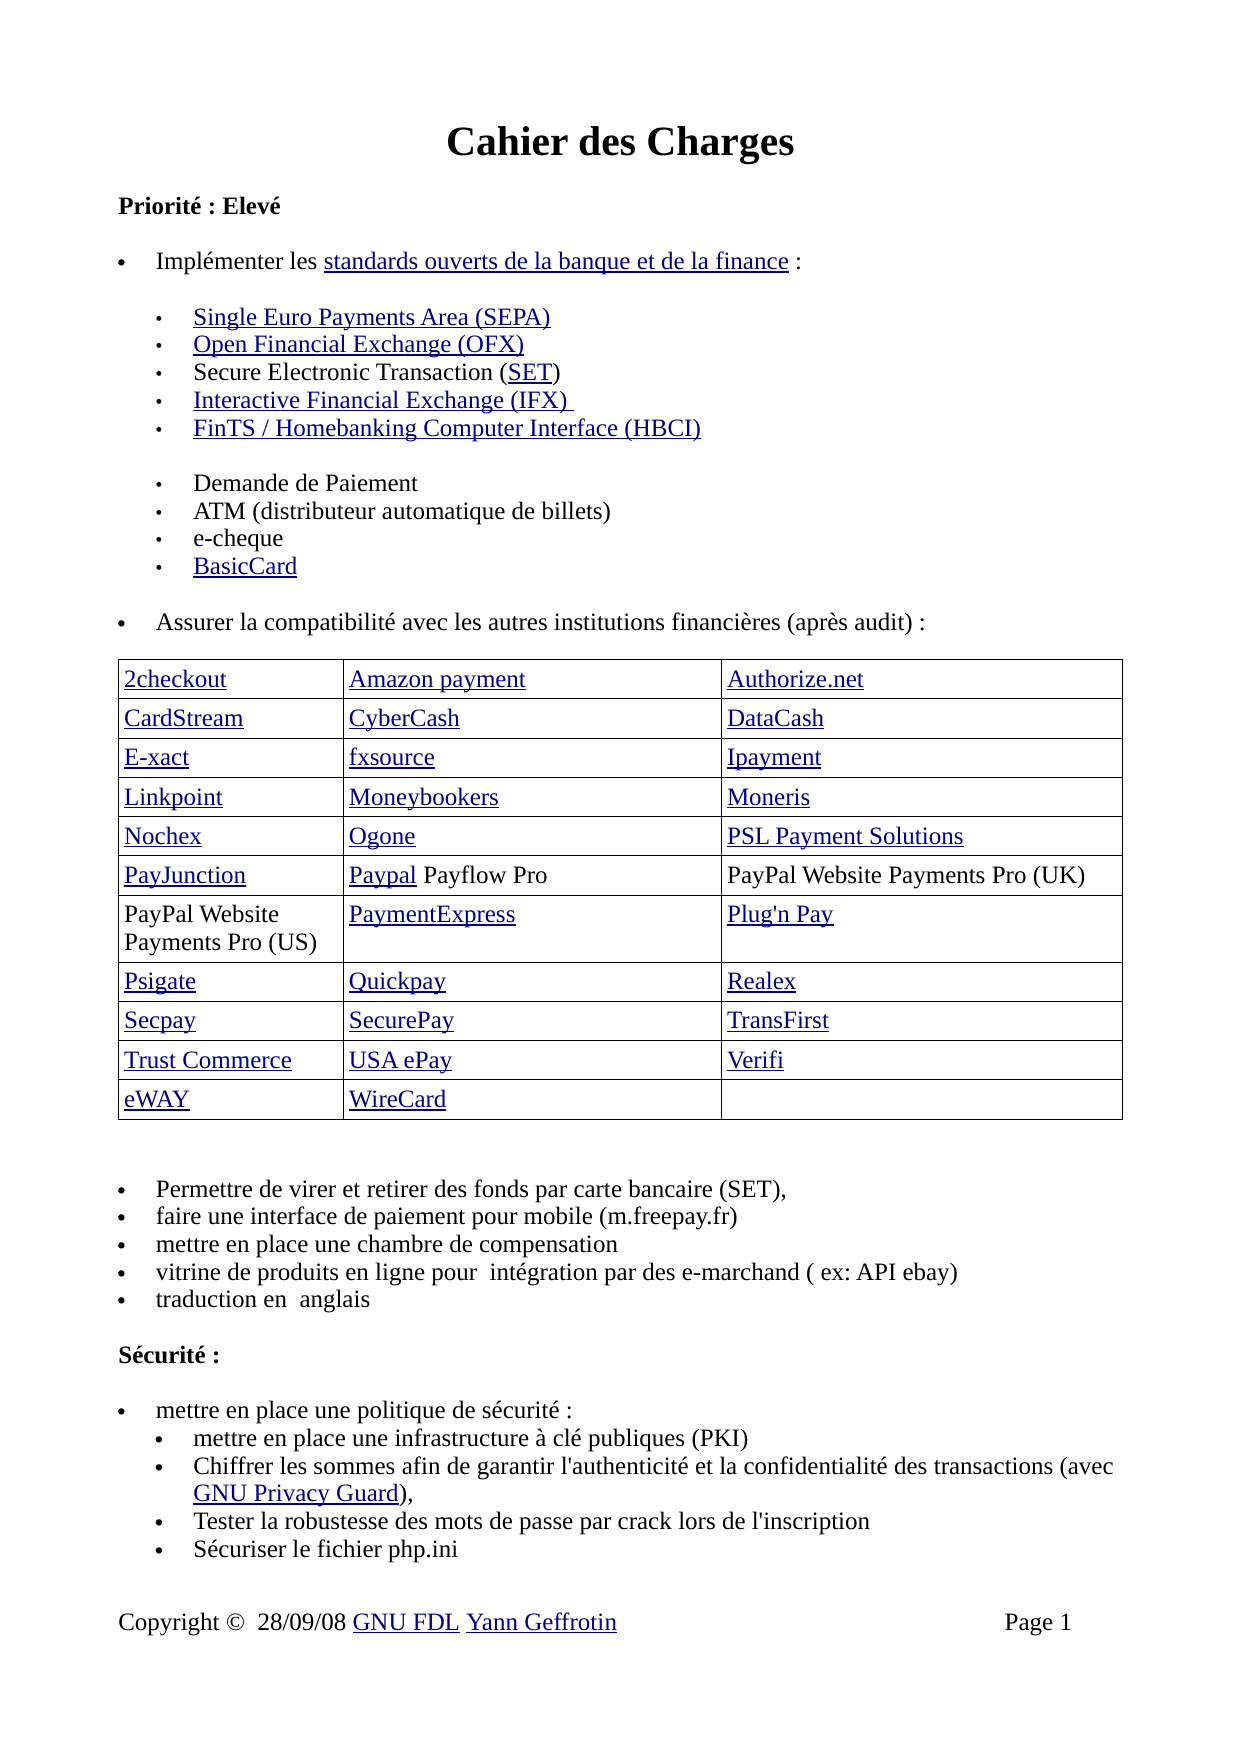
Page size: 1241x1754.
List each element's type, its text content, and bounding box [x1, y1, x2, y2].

table_cell Ogone [344, 817, 721, 855]
table_cell Psigate [119, 963, 343, 1001]
table_cell PSL Payment Solutions [722, 817, 1122, 855]
list Tester la robustesse des mots de passe par crack lors de l'inscription [156, 1507, 1122, 1535]
list Open Financial Exchange (OFX) [156, 331, 1122, 358]
list BasicCard [156, 552, 1122, 580]
table_cell fxsource [344, 739, 721, 777]
table_cell USA ePay [344, 1041, 721, 1079]
list ATM (distributeur automatique de billets) [156, 497, 1122, 524]
table_cell Linkpoint [119, 778, 343, 816]
table_cell Trust Commerce [119, 1041, 343, 1079]
table_cell PayPal Website Payments Pro (UK) [722, 856, 1122, 894]
table_cell Moneybookers [344, 778, 721, 816]
list Implémenter les standards ouverts de la banque et de la finance : [118, 247, 1122, 275]
list faire une interface de paiement pour mobile (m.freepay.fr) [118, 1202, 1122, 1230]
table_cell CardStream [119, 699, 343, 737]
table_cell Secpay [119, 1002, 343, 1040]
table_cell SecurePay [344, 1002, 721, 1040]
list Assurer la compatibilité avec les autres institutions financières (après audit) : [118, 608, 1122, 635]
table_cell PayJunction [119, 856, 343, 894]
table_cell [722, 1080, 1122, 1119]
table_cell eWAY [119, 1080, 343, 1119]
list mettre en place une infrastructure à clé publiques (PKI) [156, 1424, 1122, 1452]
table_cell Plug'n Pay [722, 896, 1122, 962]
text Cahier des Charges [118, 118, 1122, 164]
table_cell TransFirst [722, 1002, 1122, 1040]
list Chiffrer les sommes afin de garantir l'authenticité et la confidentialité des transactions (avec GNU Privacy Guard), [156, 1452, 1122, 1507]
table_header Amazon payment [344, 660, 721, 698]
list Demande de Paiement [156, 469, 1122, 497]
text Priorité : Elevé [118, 192, 1122, 220]
list Interactive Financial Exchange (IFX) [156, 386, 1122, 414]
table_header 2checkout [119, 660, 343, 698]
table_cell CyberCash [344, 699, 721, 737]
list mettre en place une politique de sécurité : [118, 1396, 1122, 1424]
table_cell Nochex [119, 817, 343, 855]
table_cell WireCard [344, 1080, 721, 1119]
table_cell Ipayment [722, 739, 1122, 777]
list vitrine de produits en ligne pour intégration par des e-marchand ( ex: API ebay) [118, 1258, 1122, 1286]
list mettre en place une chambre de compensation [118, 1230, 1122, 1258]
table_cell Paypal Payflow Pro [344, 856, 721, 894]
list FinTS / Homebanking Computer Interface (HBCI) [156, 414, 1122, 441]
table_cell PaymentExpress [344, 896, 721, 962]
list traduction en anglais [118, 1286, 1122, 1313]
table_header Authorize.net [722, 660, 1122, 698]
table_cell Verifi [722, 1041, 1122, 1079]
table_cell PayPal Website Payments Pro (US) [119, 896, 343, 962]
table_cell E-xact [119, 739, 343, 777]
table_cell Moneris [722, 778, 1122, 816]
text Sécurité : [118, 1341, 1122, 1369]
table_cell Realex [722, 963, 1122, 1001]
list e-cheque [156, 524, 1122, 552]
table_cell Quickpay [344, 963, 721, 1001]
list Secure Electronic Transaction (SET) [156, 358, 1122, 386]
list Single Euro Payments Area (SEPA) [156, 303, 1122, 331]
table_cell DataCash [722, 699, 1122, 737]
list Sécuriser le fichier php.ini [156, 1535, 1122, 1563]
list Permettre de virer et retirer des fonds par carte bancaire (SET), [118, 1175, 1122, 1202]
